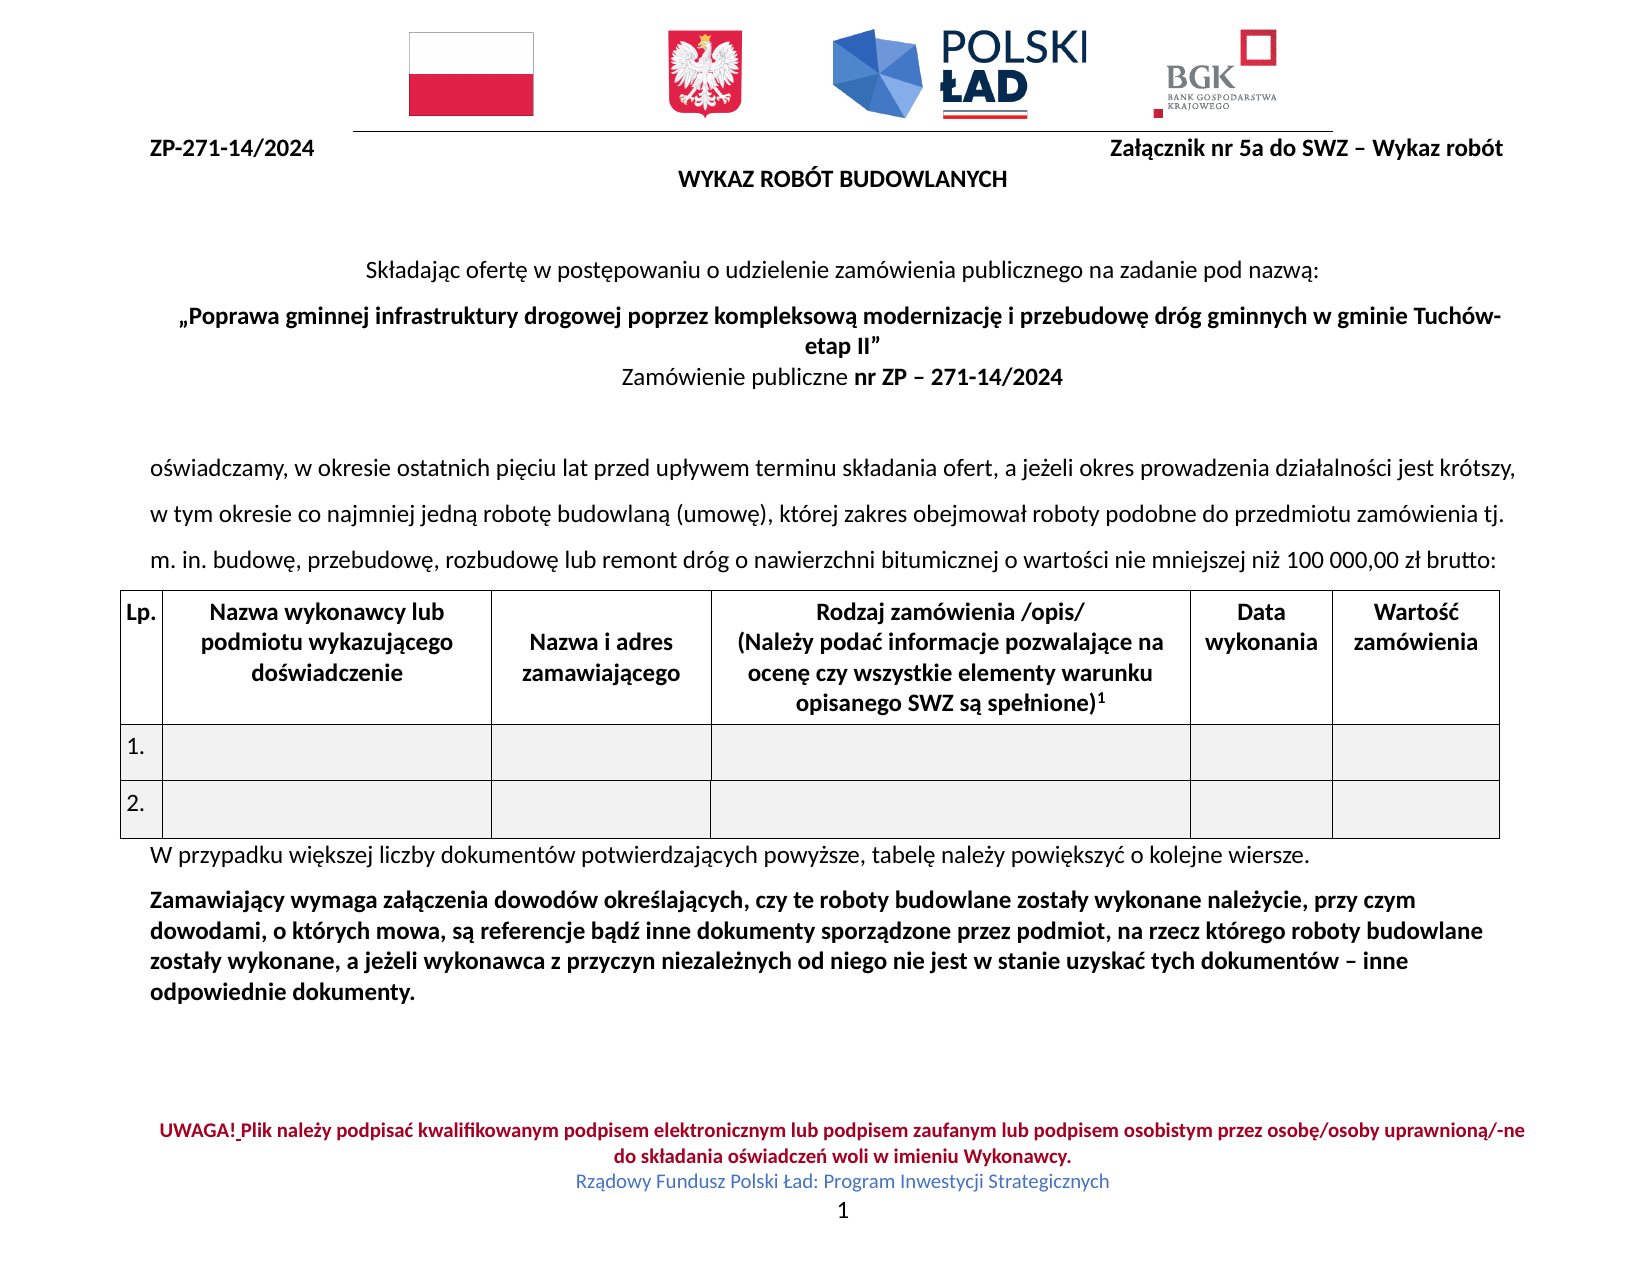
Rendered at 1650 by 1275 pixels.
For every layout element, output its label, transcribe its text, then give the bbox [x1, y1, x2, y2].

text oświadczamy, w okresie ostatnich pięciu lat przed upływem terminu składania ofert, a jeżeli okres prowadzenia działalności jest krótszy, w tym okresie co najmniej jedną robotę budowlaną (umowę), której zakres obejmował roboty podobne do przedmiotu zamówienia tj. m. in. budowę, przebudowę, rozbudowę lub remont dróg o nawierzchni bitumicznej o wartości nie mniejszej niż 100 000,00 zł brutto: [150, 452, 1536, 574]
table_cell [712, 725, 1190, 780]
table_header Rodzaj zamówienia /opis/ (Należy podać informacje pozwalające na ocenę czy wszystkie elementy warunku opisanego SWZ są spełnione) [712, 591, 1190, 724]
table_header Nazwa i adres zamawiającego [492, 591, 711, 724]
text Wykaz robót budowlanych [150, 163, 1536, 193]
table_header Nazwa wykonawcy lub podmiotu wykazującego doświadczenie [163, 591, 491, 724]
table_cell [1191, 725, 1332, 780]
table_cell [492, 725, 711, 780]
text Zamawiający wymaga załączenia dowodów określających, czy te roboty budowlane zostały wykonane należycie, przy czym dowodami, o których mowa, są referencje bądź inne dokumenty sporządzone przez podmiot, na rzecz którego roboty budowlane zostały wykonane, a jeżeli wykonawca z przyczyn niezależnych od niego nie jest w stanie uzyskać tych dokumentów – inne odpowiednie dokumenty. [150, 884, 1536, 1007]
text Zamówienie publiczne nr ZP – 271-14/2024 [149, 361, 1536, 391]
table_cell 2. [121, 781, 162, 838]
text etap II” [150, 330, 1536, 361]
table_header Data wykonania [1191, 591, 1332, 724]
table_header Wartość zamówienia [1333, 591, 1499, 724]
table_cell [711, 781, 1190, 838]
table_cell 1. [121, 725, 162, 780]
table_header Lp. [121, 591, 162, 724]
text Składając ofertę w postępowaniu o udzielenie zamówienia publicznego na zadanie pod nazwą: [150, 254, 1536, 285]
table_cell [163, 781, 491, 838]
table_cell [1191, 781, 1332, 838]
text W przypadku większej liczby dokumentów potwierdzających powyższe, tabelę należy powiększyć o kolejne wiersze. [150, 839, 1536, 869]
text „Poprawa gminnej infrastruktury drogowej poprzez kompleksową modernizację i przebudowę dróg gminnych w gminie Tuchów- [150, 300, 1536, 330]
table_cell [163, 725, 491, 780]
table_cell [1333, 725, 1499, 780]
table_cell [492, 781, 710, 838]
table_cell [1333, 781, 1499, 838]
